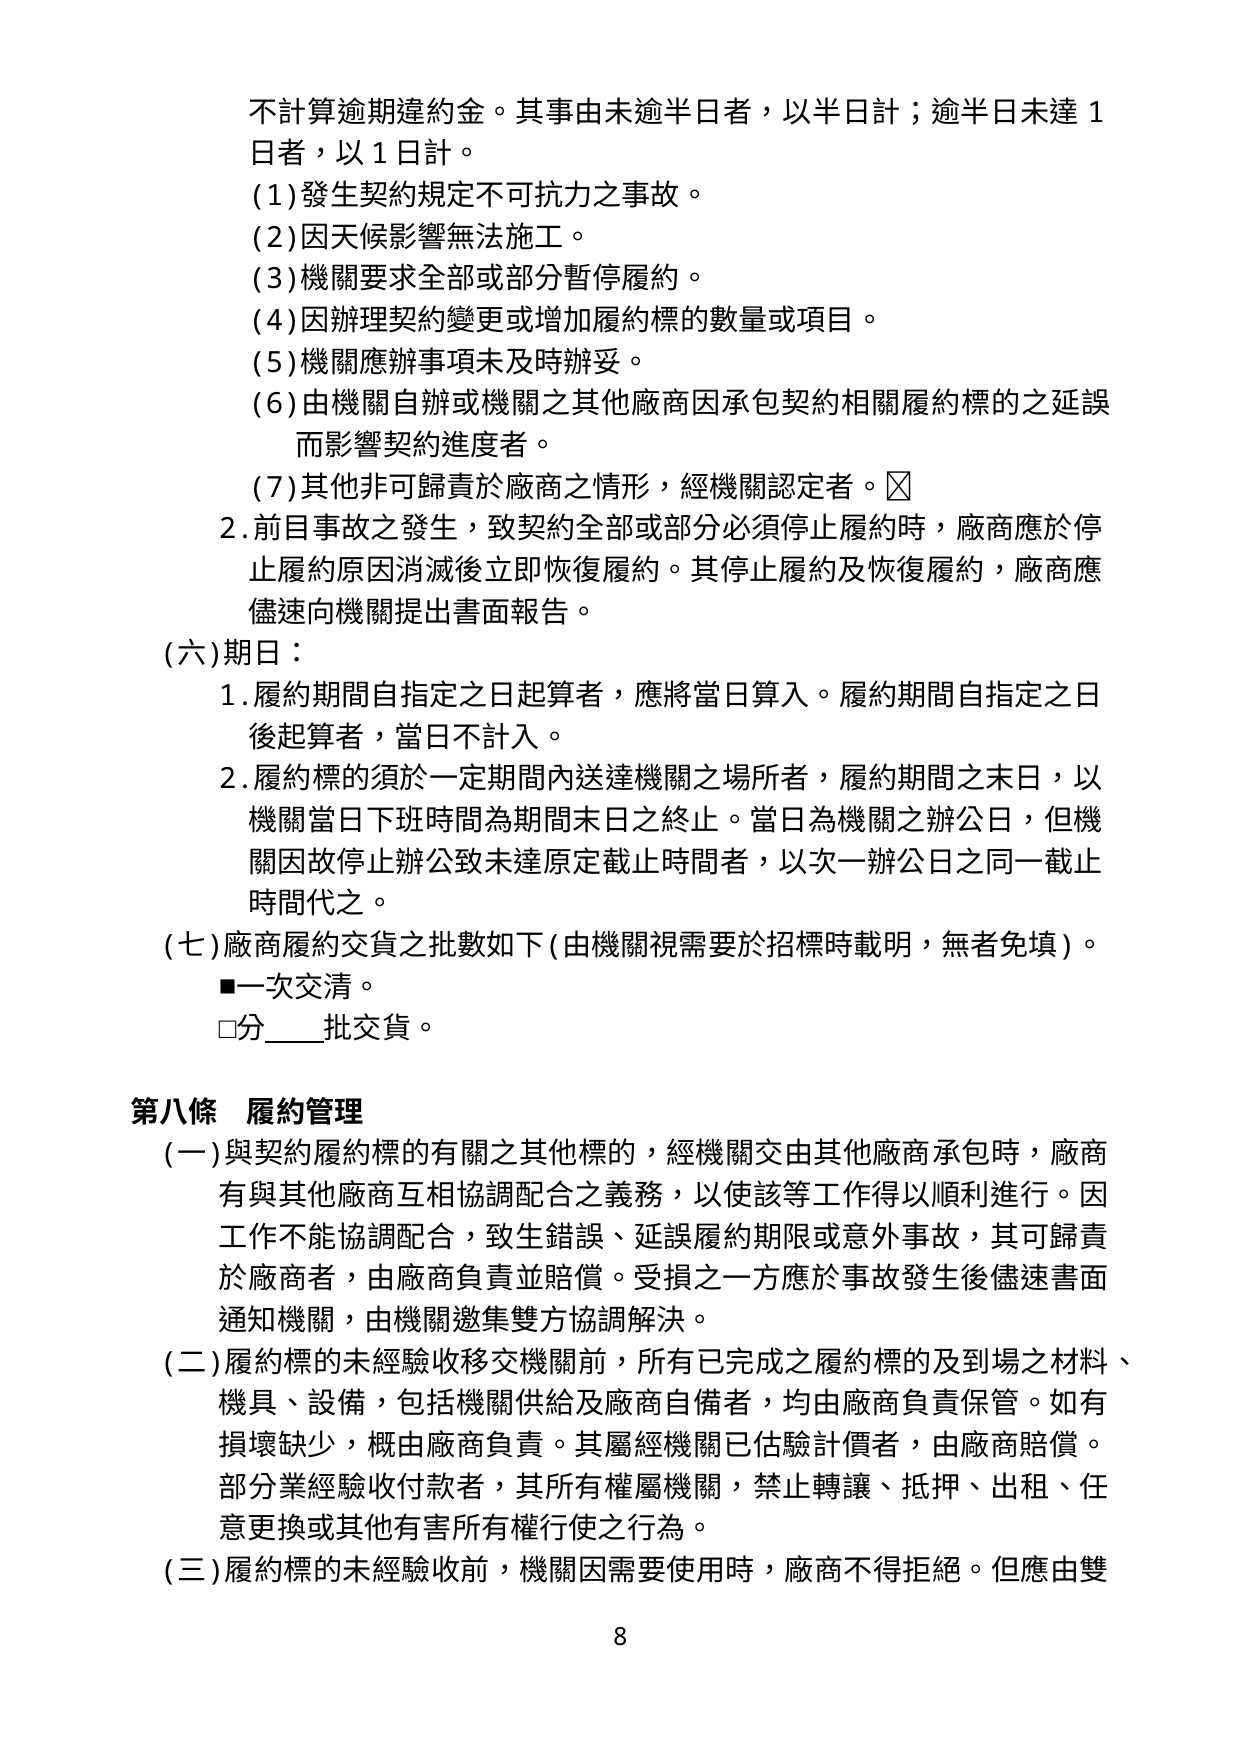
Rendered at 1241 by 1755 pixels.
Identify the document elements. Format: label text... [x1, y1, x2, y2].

text 1.履約期限內，有下列情形之一，且確非可歸責於廠商，而需展延履約期限者，廠商應於事故發生或消失後 日內（由機關於招標時載明；未載明者，為7日）通知機關，並檢具事證，以書面向機關申請展延履約期限。機關得審酌其情形後，以書面同意延長履約期限，不計算逾期違約金。其事由未逾半日者，以半日計；逾半日未達1日者，以1日計。 [218, 89, 1104, 172]
text (5)機關應辦事項未及時辦妥。 [248, 339, 1110, 380]
text (二)履約標的未經驗收移交機關前，所有已完成之履約標的及到場之材料、機具、設備，包括機關供給及廠商自備者，均由廠商負責保管。如有損壞缺少，概由廠商負責。其屬經機關已估驗計價者，由廠商賠償。部分業經驗收付款者，其所有權屬機關，禁止轉讓、抵押、出租、任意更換或其他有害所有權行使之行為。 [159, 1339, 1110, 1547]
text (七)廠商履約交貨之批數如下(由機關視需要於招標時載明，無者免填)。 [159, 922, 1110, 964]
text 2.前目事故之發生，致契約全部或部分必須停止履約時，廠商應於停止履約原因消滅後立即恢復履約。其停止履約及恢復履約，廠商應儘速向機關提出書面報告。 [218, 505, 1104, 630]
text (3)機關要求全部或部分暫停履約。 [248, 255, 1110, 297]
text ■一次交清。 [218, 964, 1104, 1005]
text 第八條 履約管理 [130, 1089, 1110, 1130]
text 1.履約期間自指定之日起算者，應將當日算入。履約期間自指定之日後起算者，當日不計入。 [218, 672, 1104, 755]
text (6)由機關自辦或機關之其他廠商因承包契約相關履約標的之延誤而影響契約進度者。 [248, 380, 1110, 464]
text (三)履約標的未經驗收前，機關因需要使用時，廠商不得拒絕。但應由雙 [159, 1547, 1110, 1589]
text (1)發生契約規定不可抗力之事故。 [248, 172, 1110, 214]
text (4)因辦理契約變更或增加履約標的數量或項目。 [248, 297, 1110, 339]
text (2)因天候影響無法施工。 [248, 214, 1110, 255]
text (六)期日： [159, 630, 1110, 672]
text □分 批交貨。 [218, 1005, 1104, 1047]
text 2.履約標的須於一定期間內送達機關之場所者，履約期間之末日，以機關當日下班時間為期間末日之終止。當日為機關之辦公日，但機關因故停止辦公致未達原定截止時間者，以次一辦公日之同一截止時間代之。 [218, 755, 1104, 922]
text (一)與契約履約標的有關之其他標的，經機關交由其他廠商承包時，廠商有與其他廠商互相協調配合之義務，以使該等工作得以順利進行。因工作不能協調配合，致生錯誤、延誤履約期限或意外事故，其可歸責於廠商者，由廠商負責並賠償。受損之一方應於事故發生後儘速書面通知機關，由機關邀集雙方協調解決。 [159, 1130, 1110, 1339]
text (7)其他非可歸責於廠商之情形，經機關認定者。 [248, 464, 1110, 505]
